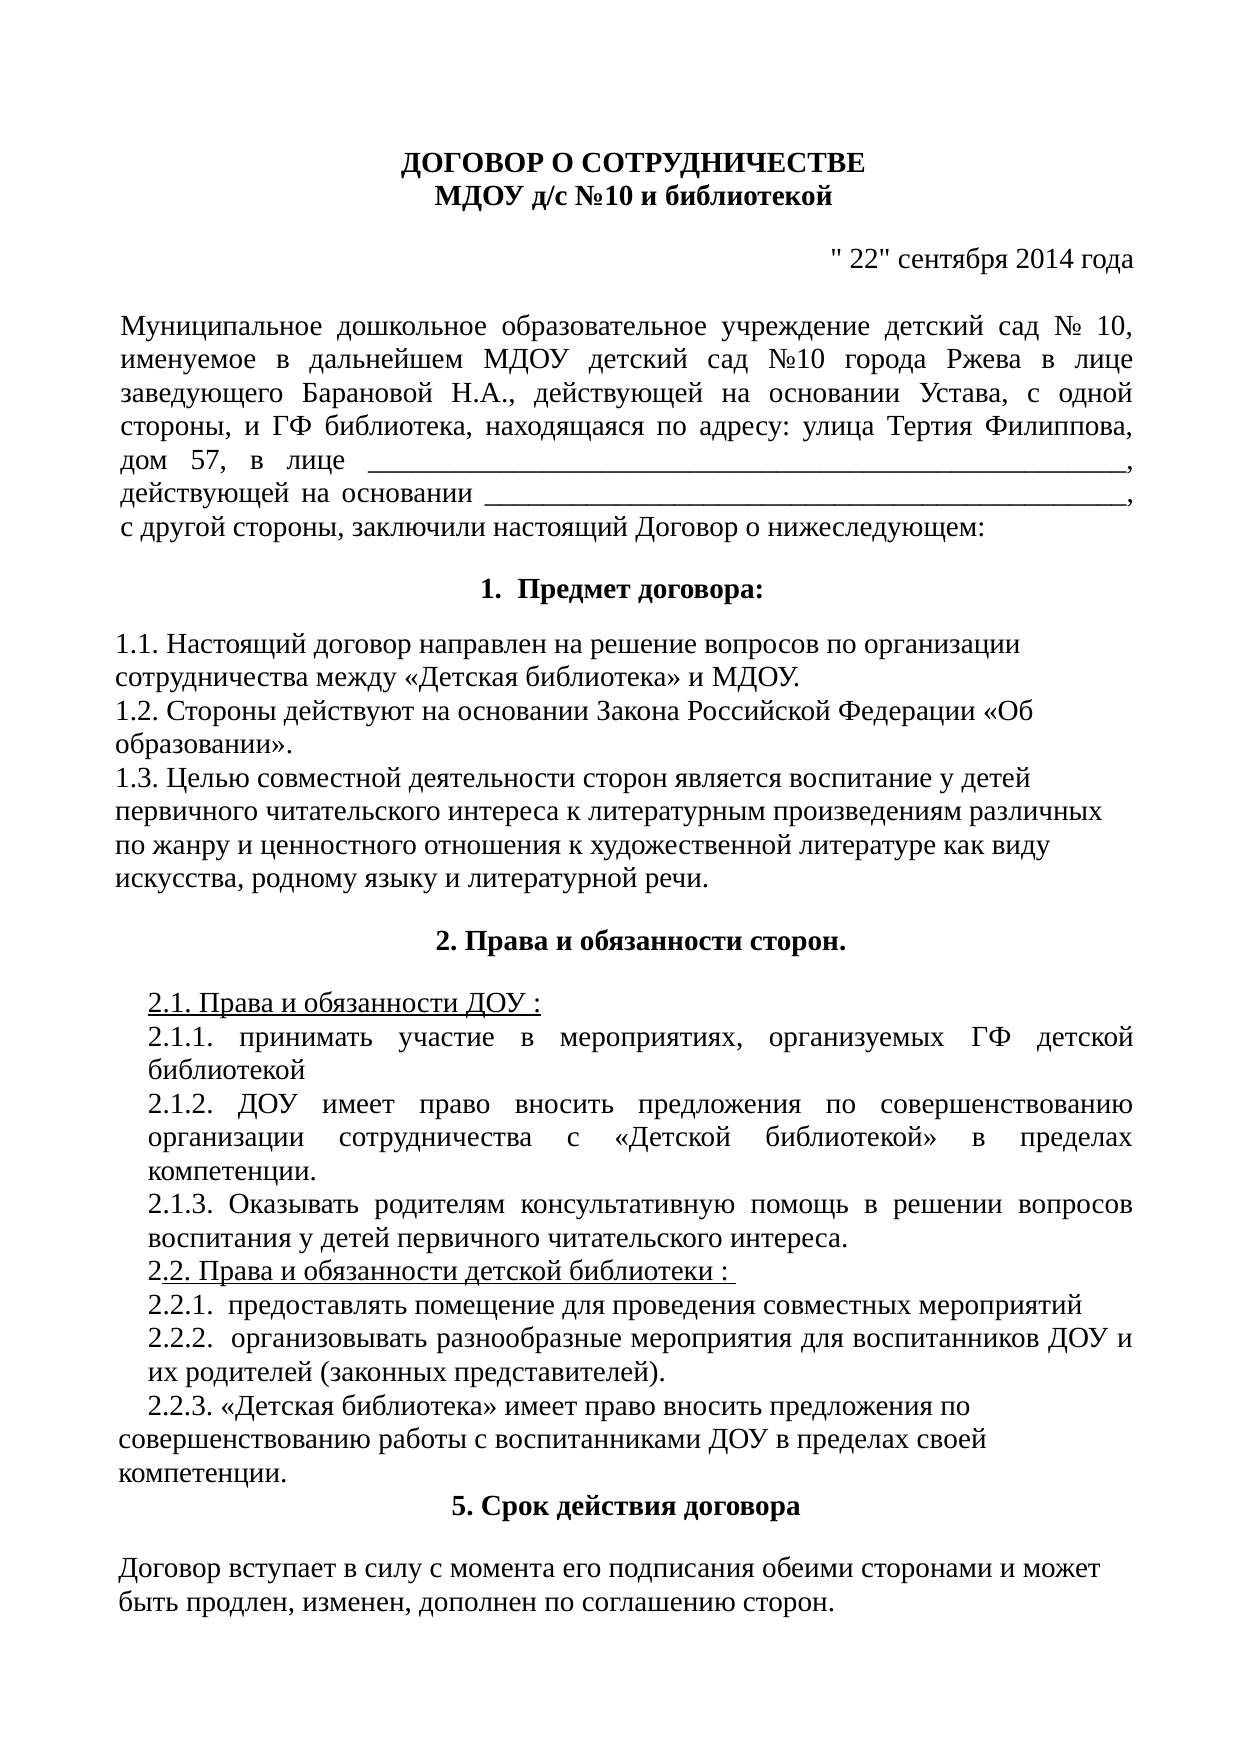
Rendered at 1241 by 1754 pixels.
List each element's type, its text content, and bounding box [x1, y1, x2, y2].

text 2.1. Права и обязанности ДОУ : [148, 985, 1134, 1019]
text 2.2. Права и обязанности детской библиотеки : [118, 1253, 1134, 1287]
text 5. Срок действия договора [118, 1488, 1134, 1522]
list Предмет договора: [110, 571, 1134, 605]
text " 22" сентября 2014 года [133, 241, 1134, 274]
text 1.1. Настоящий договор направлен на решение вопросов по организации [115, 626, 1134, 659]
text 2.2.1. предоставлять помещение для проведения совместных мероприятий [148, 1287, 1134, 1321]
text 2.1.2. ДОУ имеет право вносить предложения по совершенствованию организации сотрудничества с «Детской библиотекой» в пределах компетенции. [148, 1086, 1134, 1186]
text 2.1.1. принимать участие в мероприятиях, организуемых ГФ детской библиотекой [148, 1019, 1134, 1086]
text ДОГОВОР О СОТРУДНИЧЕСТВЕ [133, 145, 1134, 178]
text МДОУ д/с №10 и библиотекой [133, 178, 1134, 212]
text Договор вступает в силу с момента его подписания обеими сторонами и может быть продлен, изменен, дополнен по соглашению сторон. [118, 1551, 1134, 1618]
text Муниципальное дошкольное образовательное учреждение детский сад № 10, именуемое в дальнейшем МДОУ детский сад №10 города Ржева в лице заведующего Барановой Н.А., действующей на основании Устава, с одной стороны, и ГФ библиотека, находящаяся по адресу: улица Тертия Филиппова, дом 57, в лице ____________________________________________________, действующей на основании ____________________________________________, с другой стороны, заключили настоящий Договор о нижеследующем: [120, 308, 1134, 543]
text 2.2.2. организовывать разнообразные мероприятия для воспитанников ДОУ и их родителей (законных представителей). [148, 1321, 1134, 1388]
text 2.1.3. Оказывать родителям консультативную помощь в решении вопросов воспитания у детей первичного читательского интереса. [148, 1186, 1134, 1253]
text 2.2.3. «Детская библиотека» имеет право вносить предложения по совершенствованию работы с воспитанниками ДОУ в пределах своей компетенции. [118, 1388, 1134, 1488]
text сотрудничества между «Детская библиотека» и МДОУ. [115, 659, 1134, 693]
text 2. Права и обязанности сторон. [148, 923, 1134, 956]
text 1.2. Стороны действуют на основании Закона Российской Федерации «Об образовании». [115, 693, 1134, 760]
text 1.3. Целью совместной деятельности сторон является воспитание у детей первичного читательского интереса к литературным произведениям различных по жанру и ценностного отношения к художественной литературе как виду искусства, родному языку и литературной речи. [115, 760, 1134, 894]
